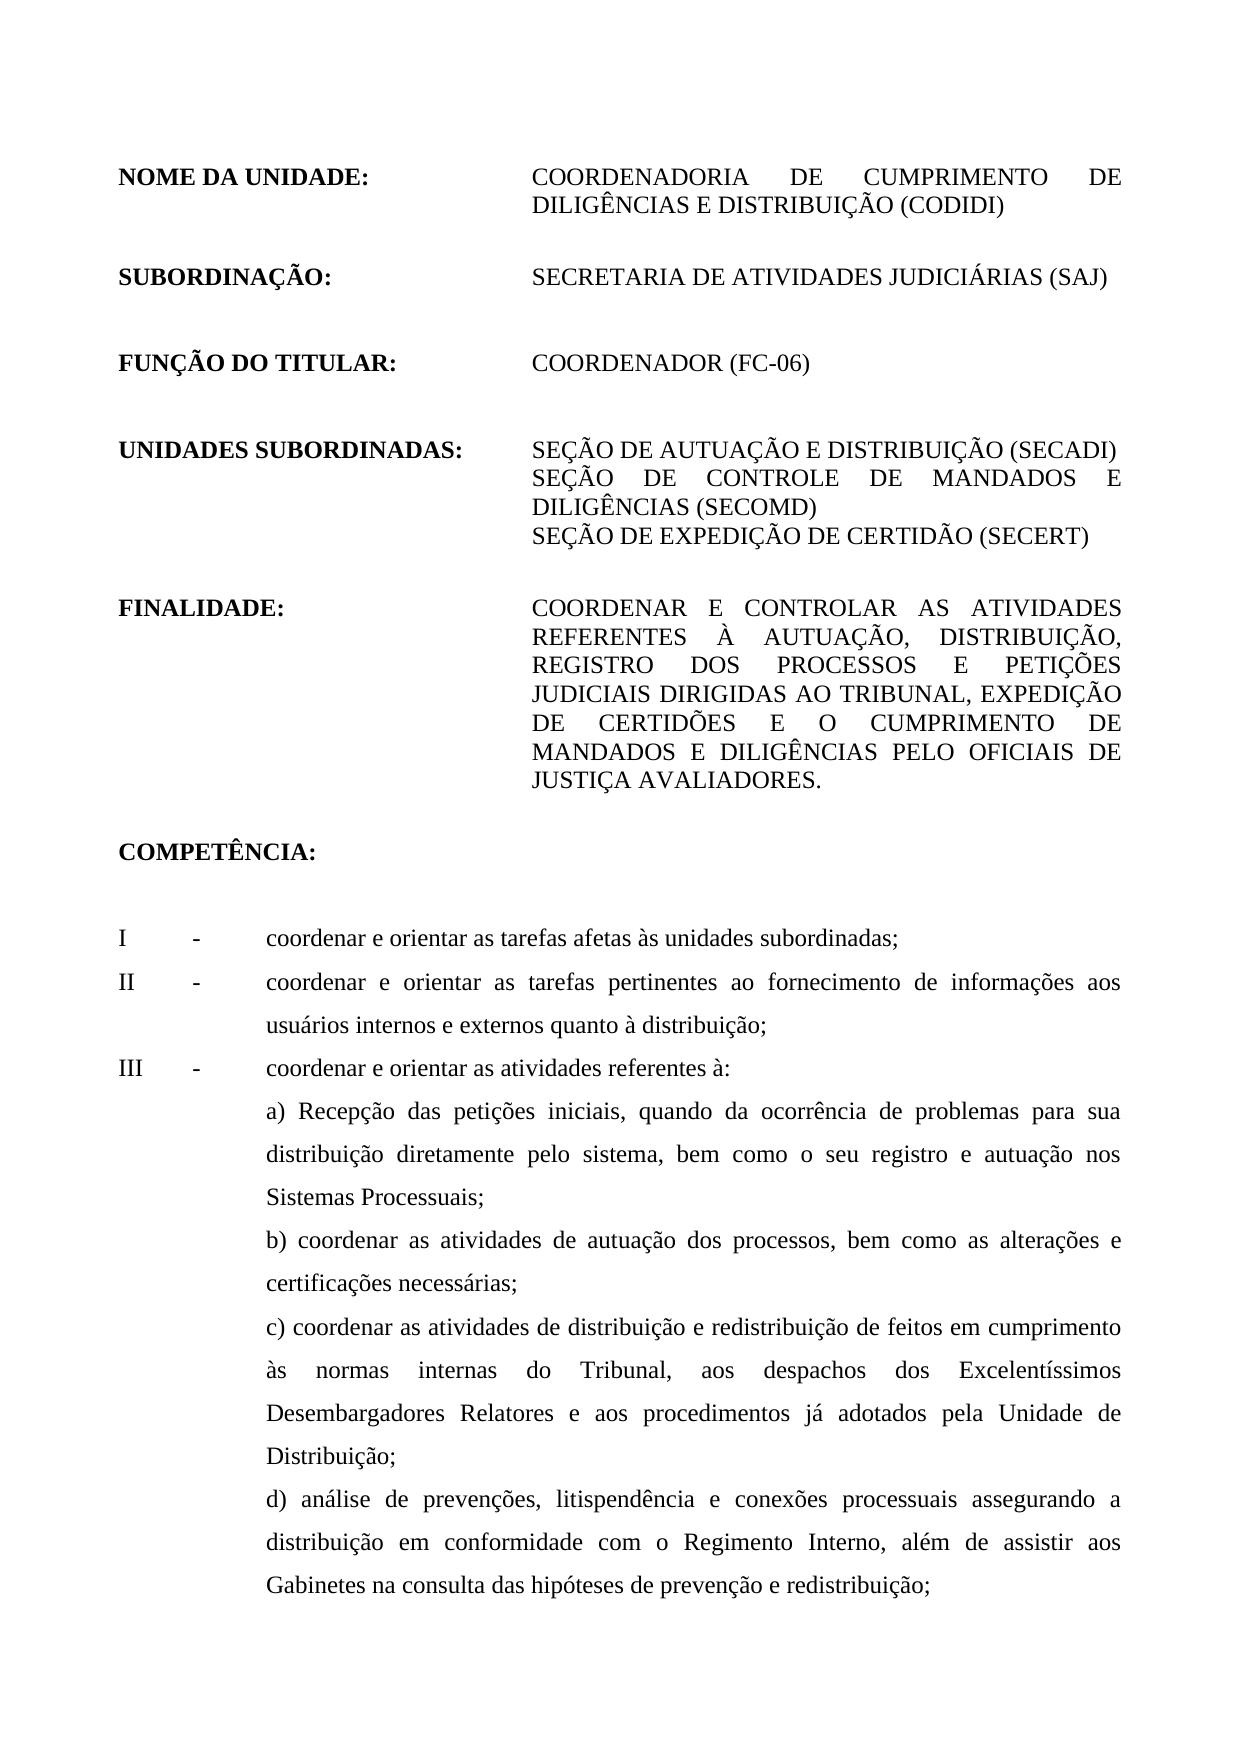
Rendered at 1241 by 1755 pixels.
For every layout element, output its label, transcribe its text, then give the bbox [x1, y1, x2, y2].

text II - coordenar e orientar as tarefas pertinentes ao fornecimento de informações aos usuários internos e externos quanto à distribuição; [118, 967, 1122, 1038]
text FUNÇÃO DO TITULAR: COORDENADOR (FC-06) [118, 348, 1122, 377]
text FINALIDADE: COORDENAR E CONTROLAR AS ATIVIDADES REFERENTES À AUTUAÇÃO, DISTRIBUIÇÃO, REGISTRO DOS PROCESSOS E PETIÇÕES JUDICIAIS DIRIGIDAS AO TRIBUNAL, EXPEDIÇÃO DE CERTIDÕES E O CUMPRIMENTO DE MANDADOS E DILIGÊNCIAS PELO OFICIAIS DE JUSTIÇA AVALIADORES. [118, 593, 1122, 794]
text b) coordenar as atividades de autuação dos processos, bem como as alterações e certificações necessárias; [266, 1225, 1122, 1297]
text d) análise de prevenções, litispendência e conexões processuais assegurando a distribuição em conformidade com o Regimento Interno, além de assistir aos Gabinetes na consulta das hipóteses de prevenção e redistribuição; [266, 1484, 1122, 1599]
text a) Recepção das petições iniciais, quando da ocorrência de problemas para sua distribuição diretamente pelo sistema, bem como o seu registro e autuação nos Sistemas Processuais; [266, 1096, 1122, 1211]
text NOME DA UNIDADE: COORDENADORIA DE CUMPRIMENTO DE DILIGÊNCIAS E DISTRIBUIÇÃO (CODIDI) [118, 162, 1122, 219]
text c) coordenar as atividades de distribuição e redistribuição de feitos em cumprimento às normas internas do Tribunal, aos despachos dos Excelentíssimos Desembargadores Relatores e aos procedimentos já adotados pela Unidade de Distribuição; [266, 1312, 1122, 1470]
text III - coordenar e orientar as atividades referentes à: [118, 1053, 1122, 1082]
text COMPETÊNCIA: [118, 837, 1122, 866]
text UNIDADES SUBORDINADAS: SEÇÃO DE AUTUAÇÃO E DISTRIBUIÇÃO (SECADI) [118, 435, 1122, 463]
text SUBORDINAÇÃO: SECRETARIA DE ATIVIDADES JUDICIÁRIAS (SAJ) [118, 262, 1122, 291]
text SEÇÃO DE CONTROLE DE MANDADOS E DILIGÊNCIAS (SECOMD) [532, 463, 1122, 521]
text SEÇÃO DE EXPEDIÇÃO DE CERTIDÃO (SECERT) [532, 521, 1122, 550]
text I - coordenar e orientar as tarefas afetas às unidades subordinadas; [118, 923, 1122, 952]
